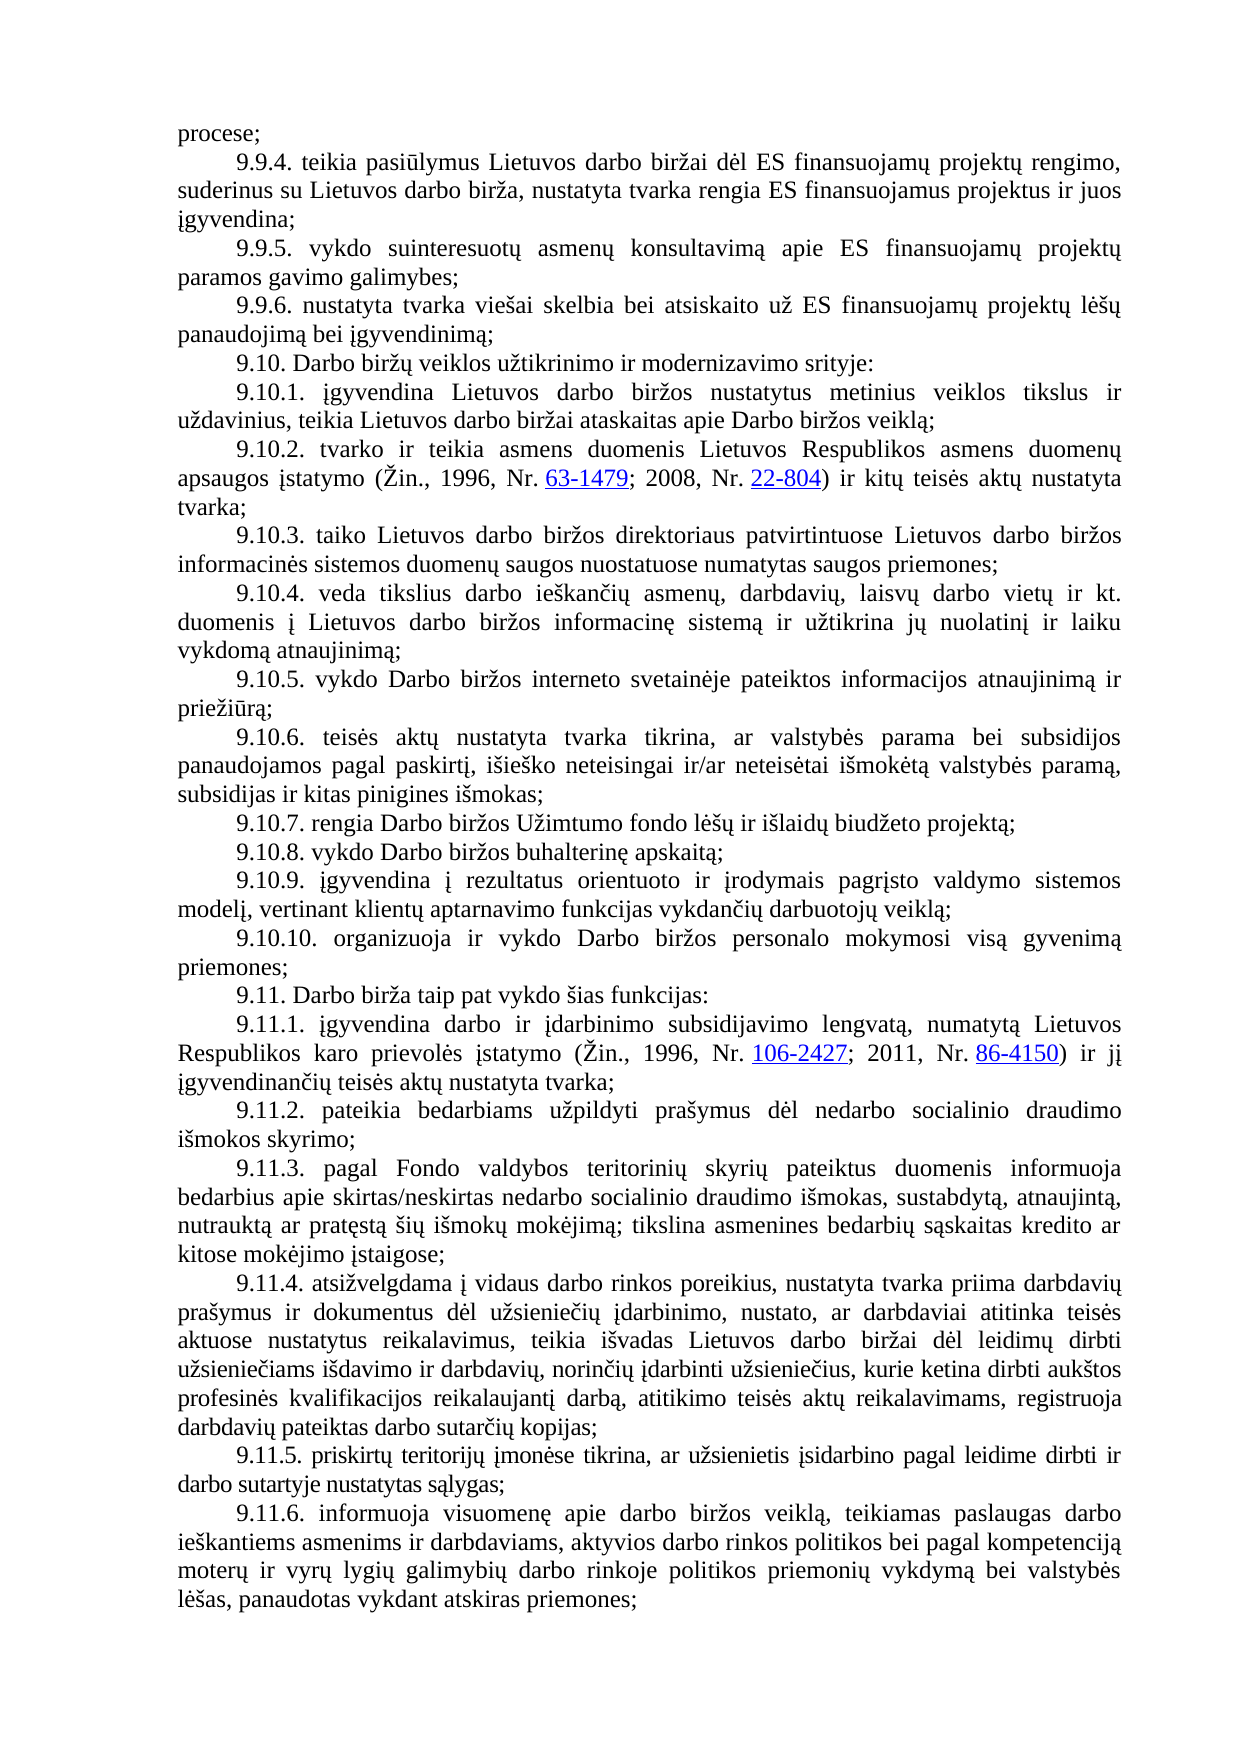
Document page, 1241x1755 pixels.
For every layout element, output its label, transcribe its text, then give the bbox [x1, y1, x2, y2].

text 9.9.5. vykdo suinteresuotų asmenų konsultavimą apie ES finansuojamų projektų paramos gavimo galimybes; [177, 233, 1122, 291]
text 9.10. Darbo biržų veiklos užtikrinimo ir modernizavimo srityje: [177, 348, 1122, 377]
text 9.9.6. nustatyta tvarka viešai skelbia bei atsiskaito už ES finansuojamų projektų lėšų panaudojimą bei įgyvendinimą; [177, 291, 1122, 348]
text 9.10.5. vykdo Darbo biržos interneto svetainėje pateiktos informacijos atnaujinimą ir priežiūrą; [177, 664, 1122, 722]
text 9.10.3. taiko Lietuvos darbo biržos direktoriaus patvirtintuose Lietuvos darbo biržos informacinės sistemos duomenų saugos nuostatuose numatytas saugos priemones; [177, 521, 1122, 578]
text 9.10.7. rengia Darbo biržos Užimtumo fondo lėšų ir išlaidų biudžeto projektą; [177, 808, 1122, 837]
text 9.11.4. atsižvelgdama į vidaus darbo rinkos poreikius, nustatyta tvarka priima darbdavių prašymus ir dokumentus dėl užsieniečių įdarbinimo, nustato, ar darbdaviai atitinka teisės aktuose nustatytus reikalavimus, teikia išvadas Lietuvos darbo biržai dėl leidimų dirbti užsieniečiams išdavimo ir darbdavių, norinčių įdarbinti užsieniečius, kurie ketina dirbti aukštos profesinės kvalifikacijos reikalaujantį darbą, atitikimo teisės aktų reikalavimams, registruoja darbdavių pateiktas darbo sutarčių kopijas; [177, 1268, 1122, 1441]
text 9.10.4. veda tikslius darbo ieškančių asmenų, darbdavių, laisvų darbo vietų ir kt. duomenis į Lietuvos darbo biržos informacinę sistemą ir užtikrina jų nuolatinį ir laiku vykdomą atnaujinimą; [177, 578, 1122, 664]
text 9.10.2. tvarko ir teikia asmens duomenis Lietuvos Respublikos asmens duomenų apsaugos įstatymo (Žin., 1996, Nr. 63-1479; 2008, Nr. 22-804) ir kitų teisės aktų nustatyta tvarka; [177, 434, 1122, 521]
text 9.10.9. įgyvendina į rezultatus orientuoto ir įrodymais pagrįsto valdymo sistemos modelį, vertinant klientų aptarnavimo funkcijas vykdančių darbuotojų veiklą; [177, 866, 1122, 923]
text 9.11. Darbo birža taip pat vykdo šias funkcijas: [177, 981, 1122, 1009]
text 9.10.10. organizuoja ir vykdo Darbo biržos personalo mokymosi visą gyvenimą priemones; [177, 923, 1122, 981]
text procese; [177, 118, 1122, 147]
text 9.9.4. teikia pasiūlymus Lietuvos darbo biržai dėl ES finansuojamų projektų rengimo, suderinus su Lietuvos darbo birža, nustatyta tvarka rengia ES finansuojamus projektus ir juos įgyvendina; [177, 147, 1122, 233]
text 9.11.6. informuoja visuomenę apie darbo biržos veiklą, teikiamas paslaugas darbo ieškantiems asmenims ir darbdaviams, aktyvios darbo rinkos politikos bei pagal kompetenciją moterų ir vyrų lygių galimybių darbo rinkoje politikos priemonių vykdymą bei valstybės lėšas, panaudotas vykdant atskiras priemones; [177, 1498, 1122, 1613]
text 9.11.1. įgyvendina darbo ir įdarbinimo subsidijavimo lengvatą, numatytą Lietuvos Respublikos karo prievolės įstatymo (Žin., 1996, Nr. 106-2427; 2011, Nr. 86-4150) ir jį įgyvendinančių teisės aktų nustatyta tvarka; [177, 1009, 1122, 1096]
text 9.11.2. pateikia bedarbiams užpildyti prašymus dėl nedarbo socialinio draudimo išmokos skyrimo; [177, 1096, 1122, 1153]
text 9.10.8. vykdo Darbo biržos buhalterinę apskaitą; [177, 837, 1122, 866]
text 9.10.6. teisės aktų nustatyta tvarka tikrina, ar valstybės parama bei subsidijos panaudojamos pagal paskirtį, išieško neteisingai ir/ar neteisėtai išmokėtą valstybės paramą, subsidijas ir kitas pinigines išmokas; [177, 722, 1122, 808]
text 9.11.3. pagal Fondo valdybos teritorinių skyrių pateiktus duomenis informuoja bedarbius apie skirtas/neskirtas nedarbo socialinio draudimo išmokas, sustabdytą, atnaujintą, nutrauktą ar pratęstą šių išmokų mokėjimą; tikslina asmenines bedarbių sąskaitas kredito ar kitose mokėjimo įstaigose; [177, 1153, 1122, 1268]
text 9.10.1. įgyvendina Lietuvos darbo biržos nustatytus metinius veiklos tikslus ir uždavinius, teikia Lietuvos darbo biržai ataskaitas apie Darbo biržos veiklą; [177, 377, 1122, 434]
text 9.11.5. priskirtų teritorijų įmonėse tikrina, ar užsienietis įsidarbino pagal leidime dirbti ir darbo sutartyje nustatytas sąlygas; [177, 1441, 1122, 1498]
